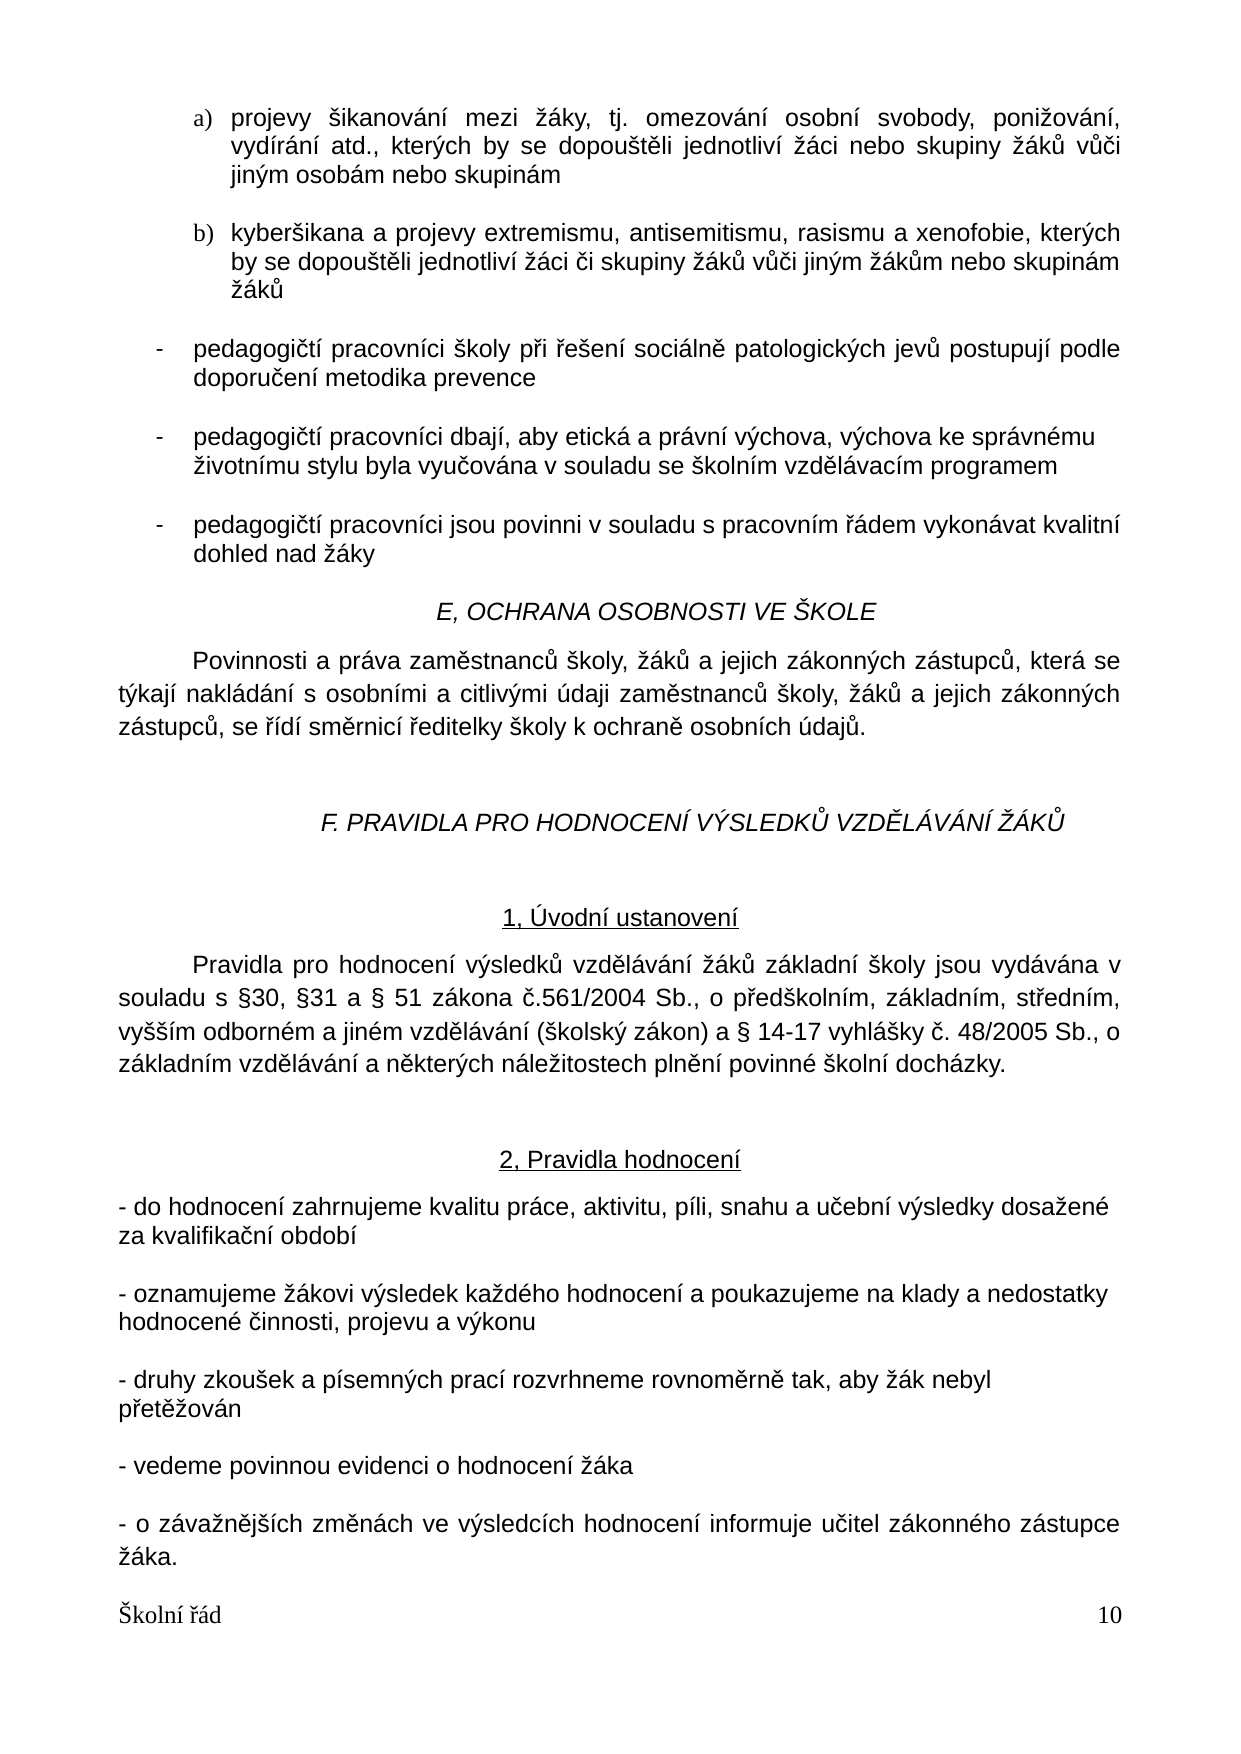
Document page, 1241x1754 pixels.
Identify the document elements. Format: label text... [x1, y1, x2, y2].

text Povinnosti a práva zaměstnanců školy, žáků a jejich zákonných zástupců, která se týkají nakládání s osobními a citlivými údaji zaměstnanců školy, žáků a jejich zákonných zástupců, se řídí směrnicí ředitelky školy k ochraně osobních údajů. [118, 646, 1122, 741]
text Pravidla pro hodnocení výsledků vzdělávání žáků základní školy jsou vydávána v souladu s §30, §31 a § 51 zákona č.561/2004 Sb., o předškolním, základním, středním, vyšším odborném a jiném vzdělávání (školský zákon) a § 14-17 vyhlášky č. 48/2005 Sb., o základním vzdělávání a některých náležitostech plnění povinné školní docházky. [118, 950, 1122, 1078]
text - o závažnějších změnách ve výsledcích hodnocení informuje učitel zákonného zástupce žáka. [118, 1508, 1122, 1570]
list pedagogičtí pracovníci jsou povinni v souladu s pracovním řádem vykonávat kvalitní dohled nad žáky [156, 509, 1122, 568]
list pedagogičtí pracovníci dbají, aby etická a právní výchova, výchova ke správnému životnímu stylu byla vyučována v souladu se školním vzdělávacím programem [156, 421, 1122, 480]
text 2, Pravidla hodnocení [118, 1145, 1122, 1173]
text E, OCHRANA OSOBNOSTI VE ŠKOLE [193, 597, 1122, 626]
list pedagogičtí pracovníci školy při řešení sociálně patologických jevů postupují podle doporučení metodika prevence [156, 333, 1122, 392]
list kyberšikana a projevy extremismu, antisemitismu, rasismu a xenofobie, kterých by se dopouštěli jednotliví žáci či skupiny žáků vůči jiným žákům nebo skupinám žáků [193, 218, 1122, 304]
text - do hodnocení zahrnujeme kvalitu práce, aktivitu, píli, snahu a učební výsledky dosažené za kvalifikační období [118, 1192, 1122, 1250]
text - oznamujeme žákovi výsledek každého hodnocení a poukazujeme na klady a nedostatky hodnocené činnosti, projevu a výkonu [118, 1278, 1122, 1336]
text - druhy zkoušek a písemných prací rozvrhneme rovnoměrně tak, aby žák nebyl přetěžován [118, 1365, 1122, 1422]
text F. PRAVIDLA PRO HODNOCENÍ VÝSLEDKŮ VZDĚLÁVÁNÍ ŽÁKŮ [118, 808, 1122, 836]
text 1, Úvodní ustanovení [118, 903, 1122, 932]
list projevy šikanování mezi žáky, tj. omezování osobní svobody, ponižování, vydírání atd., kterých by se dopouštěli jednotliví žáci nebo skupiny žáků vůči jiným osobám nebo skupinám [193, 102, 1122, 189]
text - vedeme povinnou evidenci o hodnocení žáka [118, 1451, 1122, 1480]
